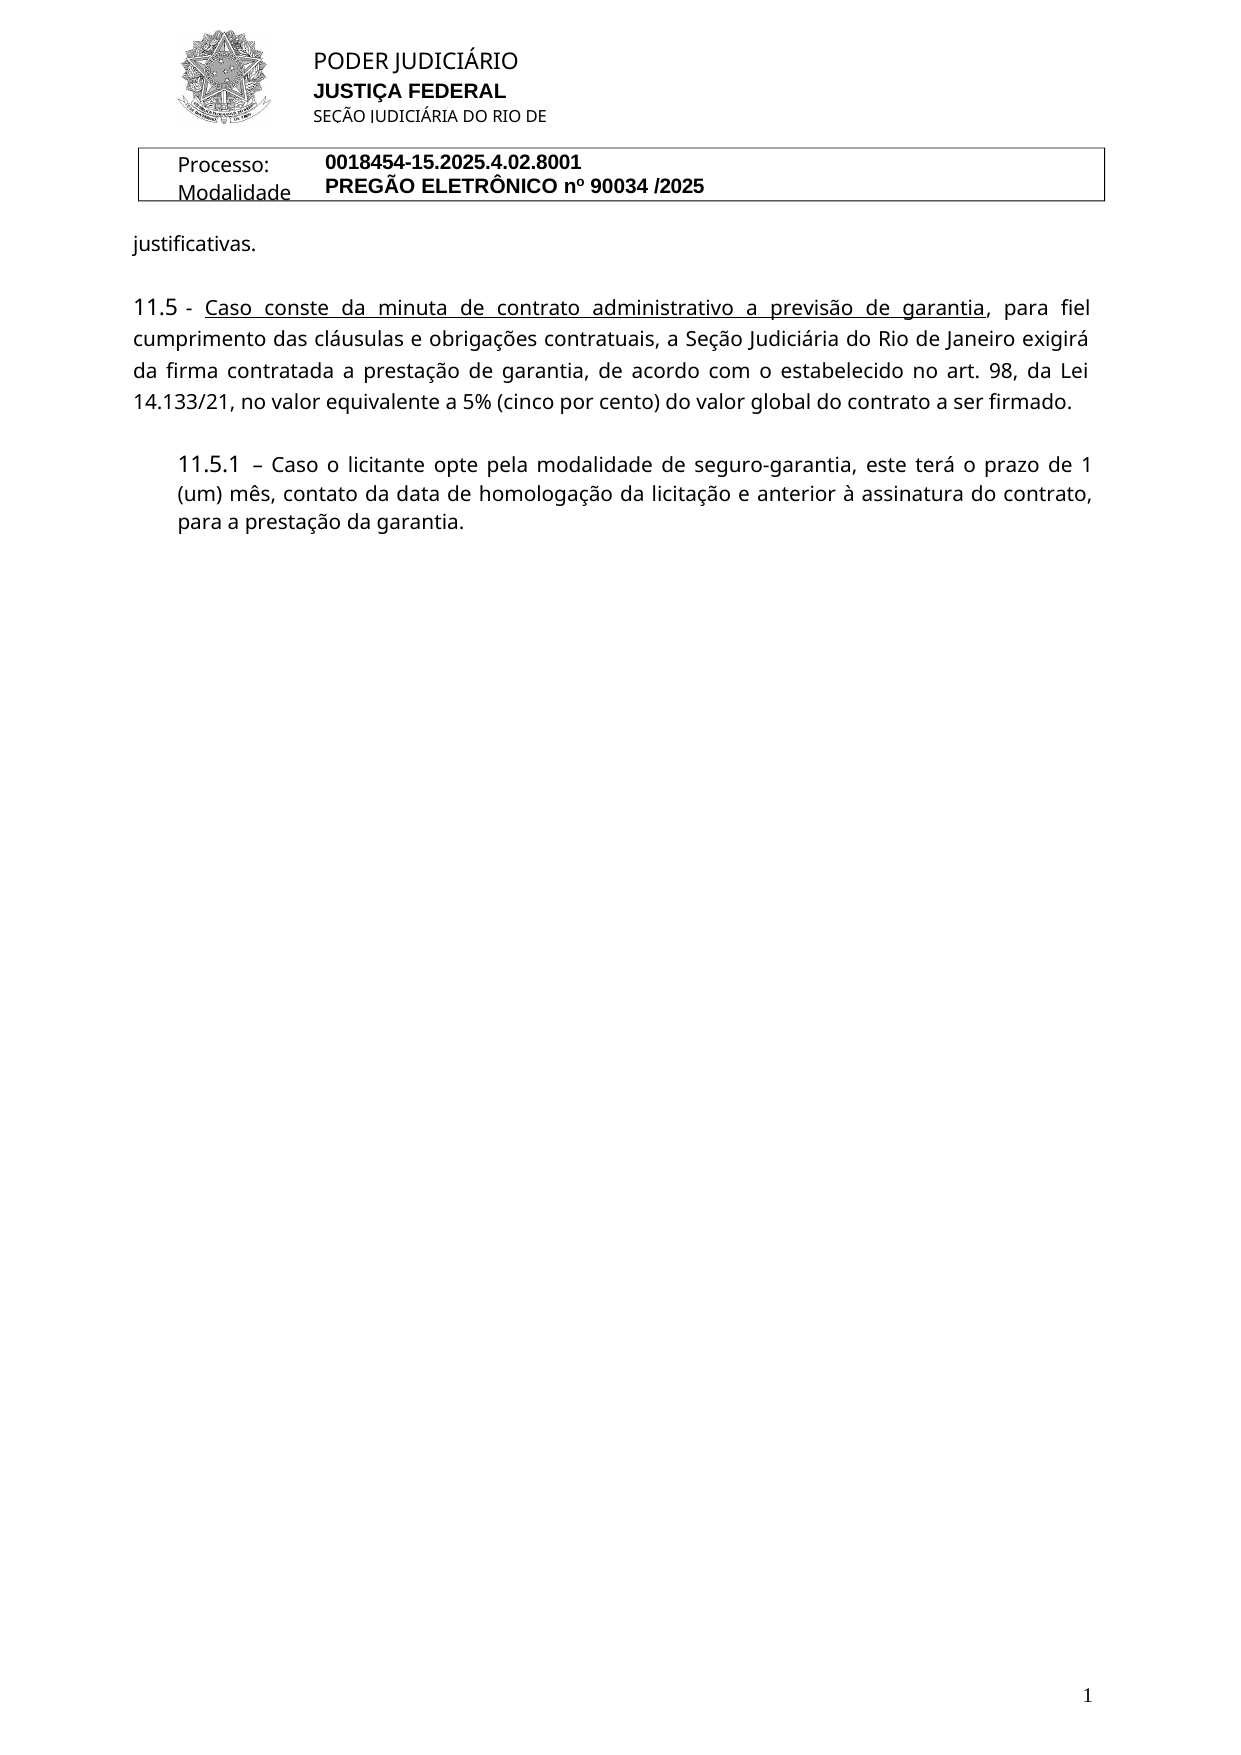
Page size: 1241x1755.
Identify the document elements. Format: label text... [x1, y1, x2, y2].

list justificativas. [133, 229, 1093, 258]
list - Caso conste da minuta de contrato administrativo a previsão de garantia, para fiel cumprimento das cláusulas e obrigações contratuais, a Seção Judiciária do Rio de Janeiro exigirá da firma contratada a prestação de garantia, de acordo com o estabelecido no art. 98, da Lei 14.133/21, no valor equivalente a 5% (cinco por cento) do valor global do contrato a ser firmado. [133, 291, 1091, 416]
list – Caso o licitante opte pela modalidade de seguro-garantia, este terá o prazo de 1 (um) mês, contato da data de homologação da licitação e anterior à assinatura do contrato, para a prestação da garantia. [177, 447, 1094, 536]
